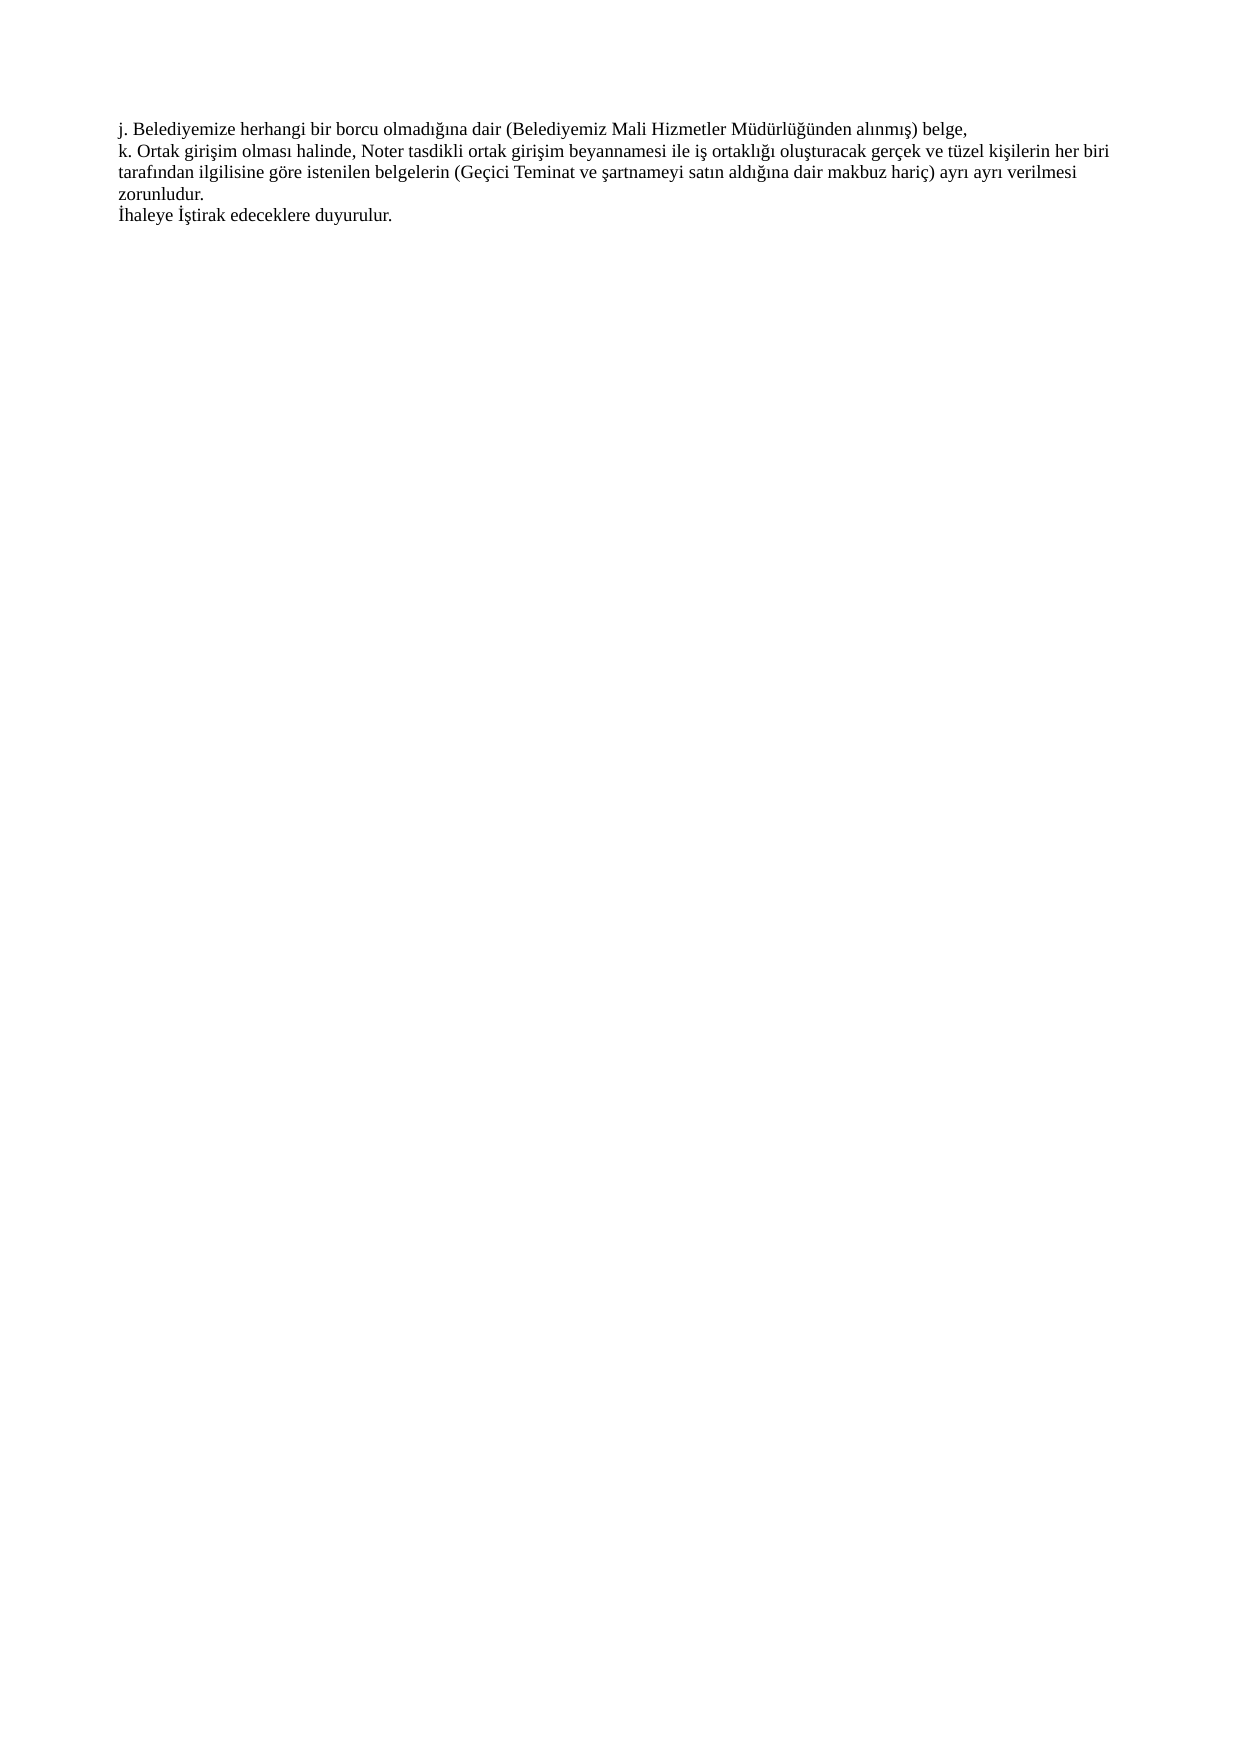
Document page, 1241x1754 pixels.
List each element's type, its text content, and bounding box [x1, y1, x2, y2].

text k. Ortak girişim olması halinde, Noter tasdikli ortak girişim beyannamesi ile iş ortaklığı oluşturacak gerçek ve tüzel kişilerin her biri tarafından ilgilisine göre istenilen belgelerin (Geçici Teminat ve şartnameyi satın aldığına dair makbuz hariç) ayrı ayrı verilmesi zorunludur. [118, 140, 1122, 204]
text İhaleye İştirak edeceklere duyurulur. [118, 204, 1122, 226]
text j. Belediyemize herhangi bir borcu olmadığına dair (Belediyemiz Mali Hizmetler Müdürlüğünden alınmış) belge, [118, 118, 1122, 140]
